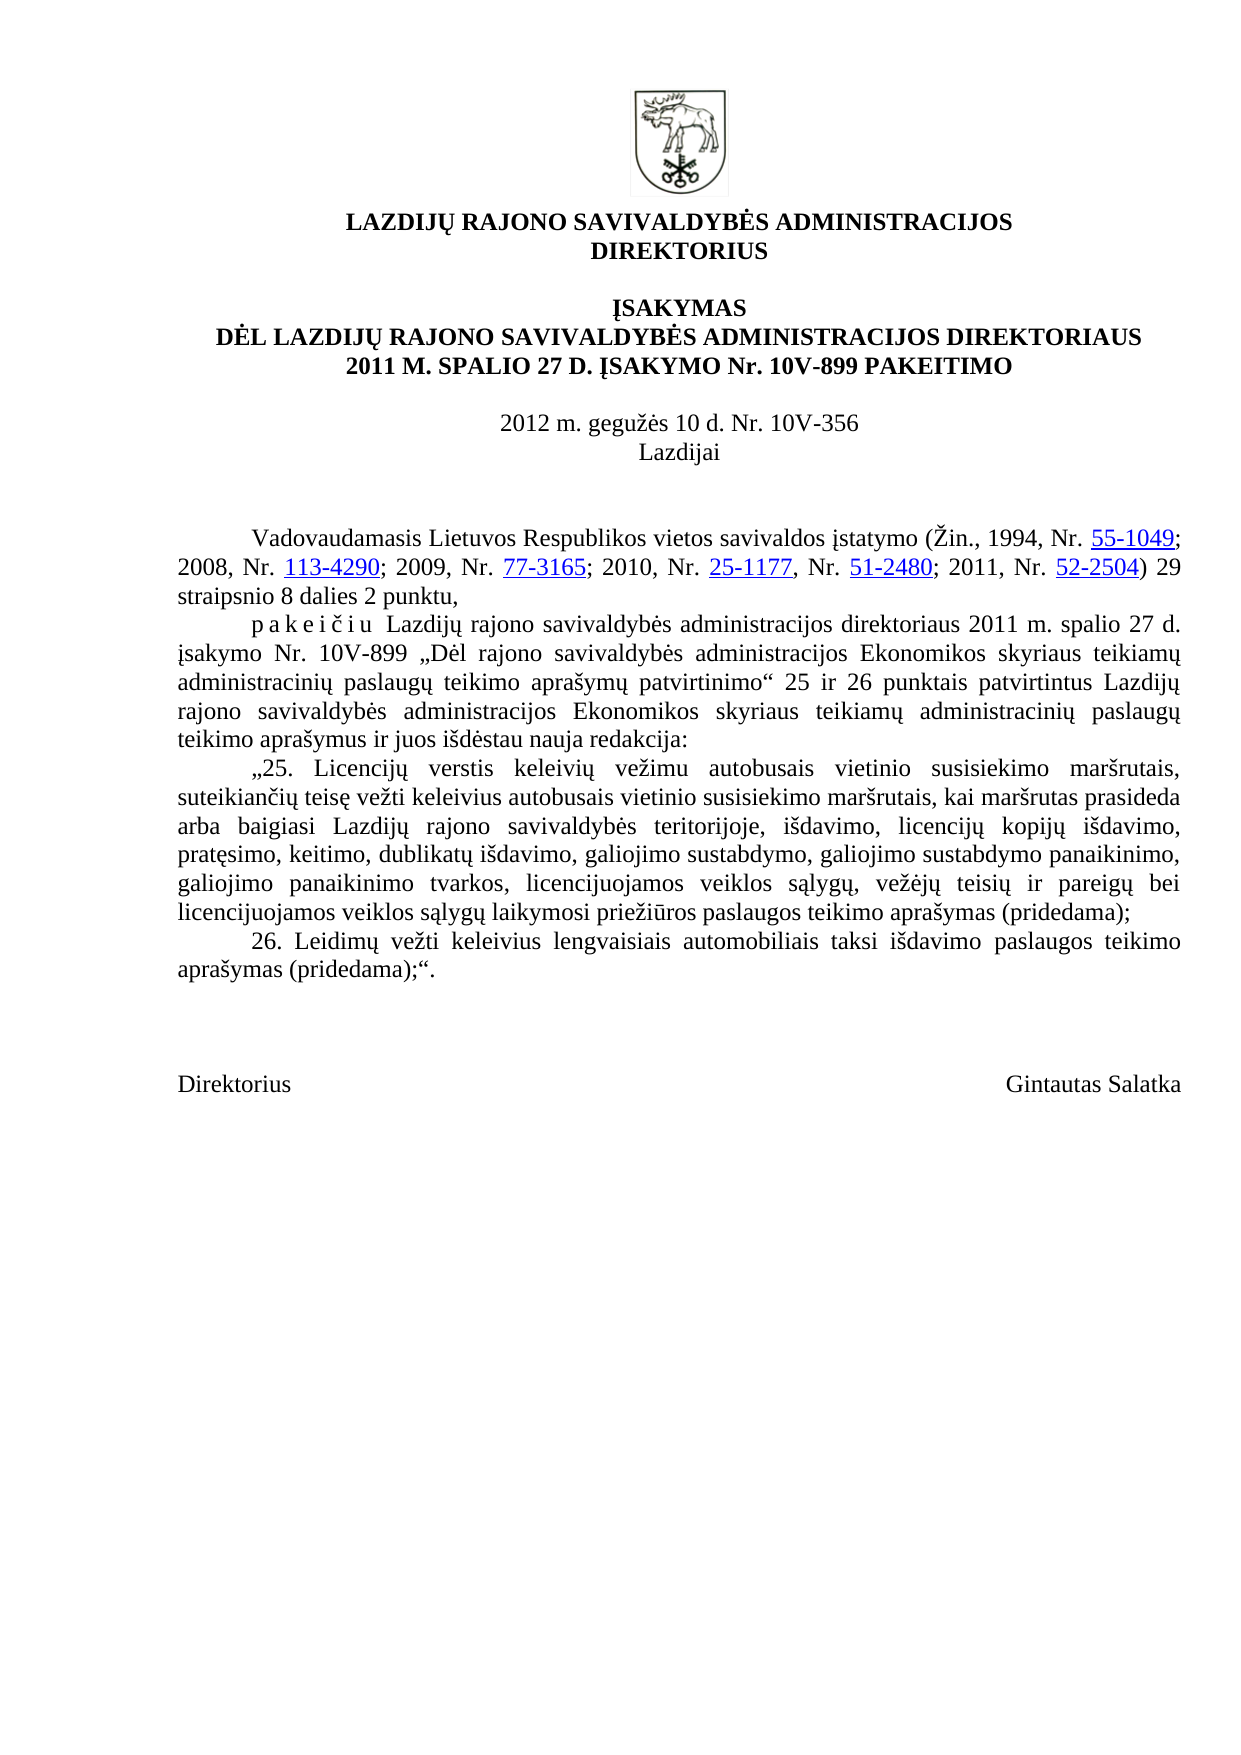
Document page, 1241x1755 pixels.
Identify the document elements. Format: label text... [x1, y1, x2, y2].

text 26. Leidimų vežti keleivius lengvaisiais automobiliais taksi išdavimo paslaugos teikimo aprašymas (pridedama);“. [177, 926, 1181, 983]
text DĖL LAZDIJŲ RAJONO SAVIVALDYBĖS ADMINISTRACIJOS DIREKTORIAUS [177, 322, 1181, 351]
text Direktorius Gintautas Salatka [177, 1069, 1181, 1098]
text „25. Licencijų verstis keleivių vežimu autobusais vietinio susisiekimo maršrutais, suteikiančių teisę vežti keleivius autobusais vietinio susisiekimo maršrutais, kai maršrutas prasideda arba baigiasi Lazdijų rajono savivaldybės teritorijoje, išdavimo, licencijų kopijų išdavimo, pratęsimo, keitimo, dublikatų išdavimo, galiojimo sustabdymo, galiojimo sustabdymo panaikinimo, galiojimo panaikinimo tvarkos, licencijuojamos veiklos sąlygų, vežėjų teisių ir pareigų bei licencijuojamos veiklos sąlygų laikymosi priežiūros paslaugos teikimo aprašymas (pridedama); [177, 753, 1181, 926]
text 2011 M. SPALIO 27 D. ĮSAKYMO Nr. 10V-899 PAKEITIMO [177, 351, 1181, 379]
text 2012 m. gegužės 10 d. Nr. 10V-356 [177, 408, 1181, 437]
text pakeičiu Lazdijų rajono savivaldybės administracijos direktoriaus 2011 m. spalio 27 d. įsakymo Nr. 10V-899 „Dėl rajono savivaldybės administracijos Ekonomikos skyriaus teikiamų administracinių paslaugų teikimo aprašymų patvirtinimo“ 25 ir 26 punktais patvirtintus Lazdijų rajono savivaldybės administracijos Ekonomikos skyriaus teikiamų administracinių paslaugų teikimo aprašymus ir juos išdėstau nauja redakcija: [177, 609, 1181, 753]
text DIREKTORIUS [177, 236, 1181, 264]
text Lazdijai [177, 437, 1181, 466]
text ĮSAKYMAS [177, 293, 1181, 322]
text LAZDIJŲ RAJONO SAVIVALDYBĖS ADMINISTRACIJOS [177, 207, 1181, 236]
text Vadovaudamasis Lietuvos Respublikos vietos savivaldos įstatymo (Žin., 1994, Nr. 55-1049; 2008, Nr. 113-4290; 2009, Nr. 77-3165; 2010, Nr. 25-1177, Nr. 51-2480; 2011, Nr. 52-2504) 29 straipsnio 8 dalies 2 punktu, [177, 523, 1181, 609]
